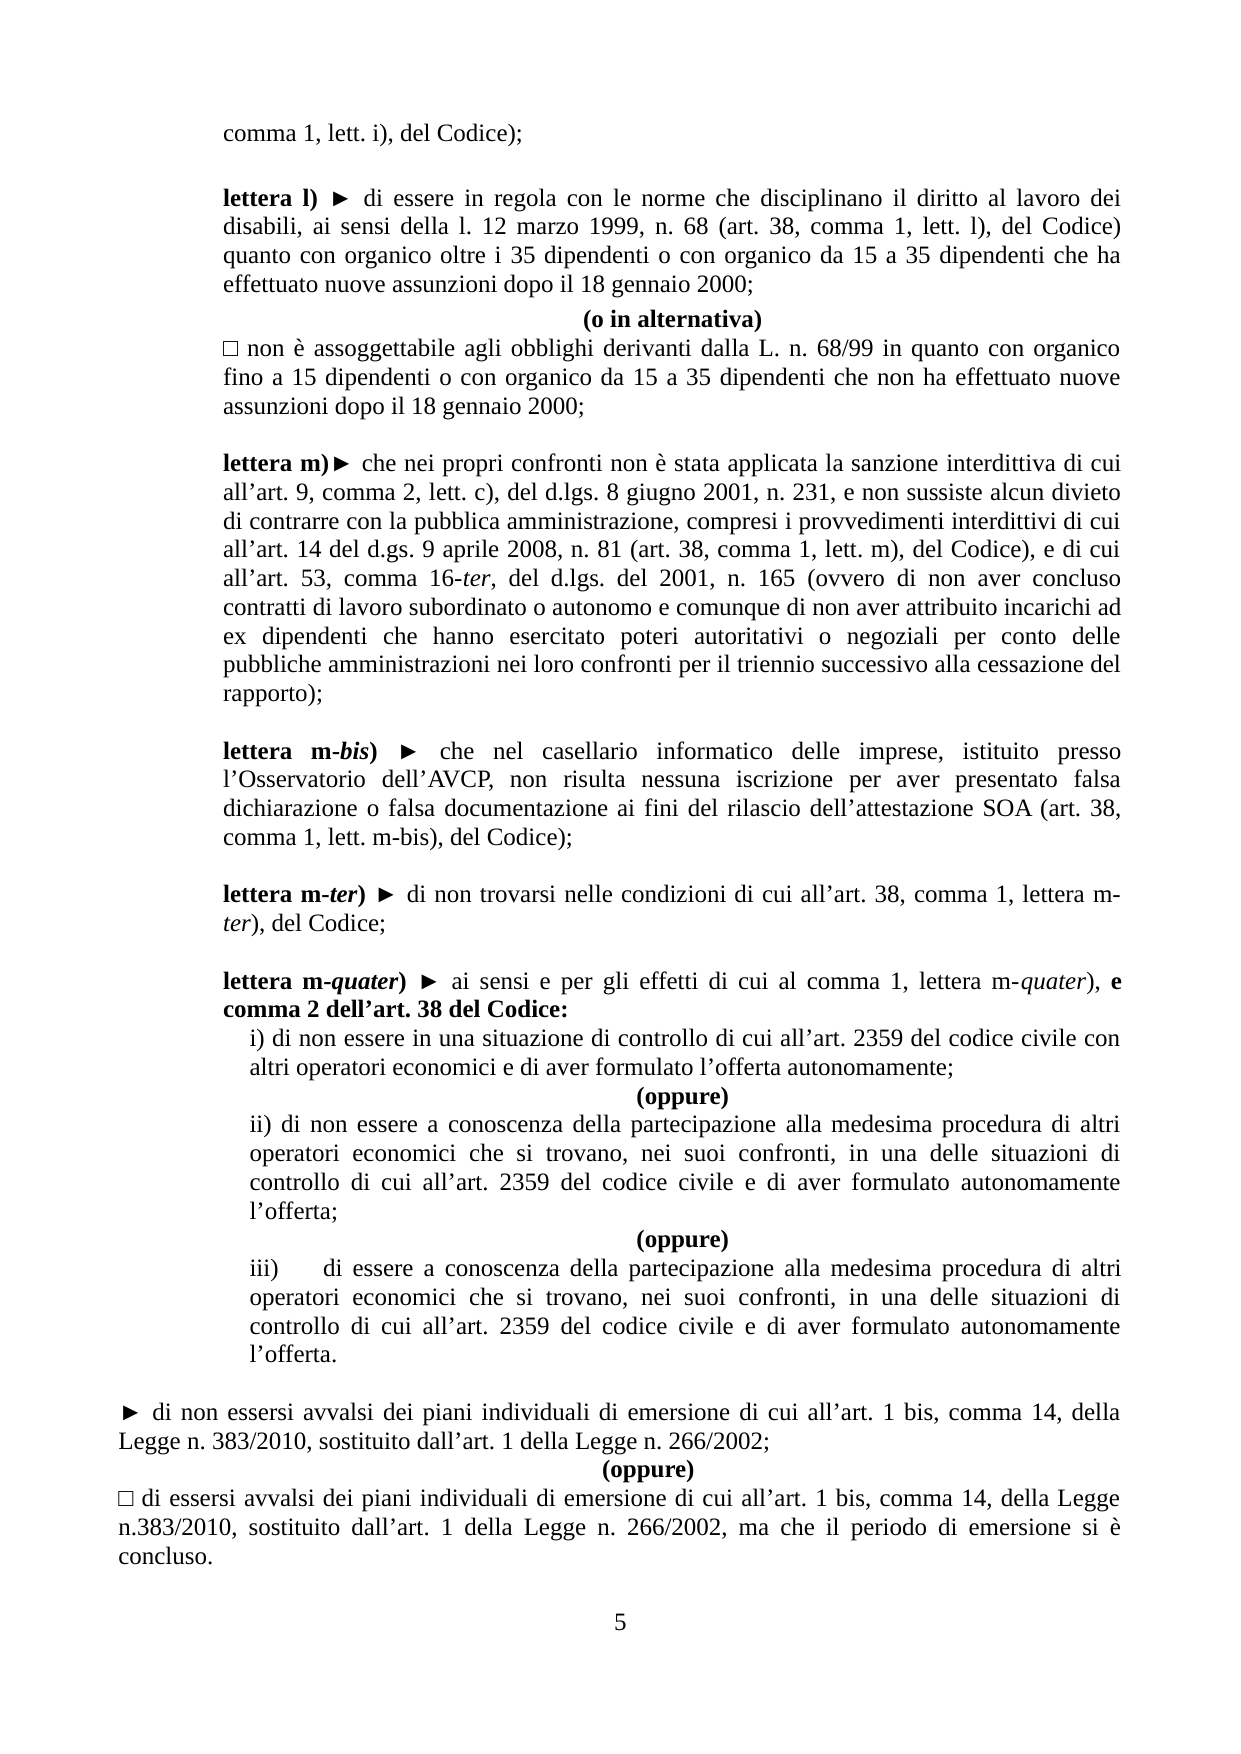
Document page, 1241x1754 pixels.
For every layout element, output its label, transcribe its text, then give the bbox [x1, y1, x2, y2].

text (oppure) [249, 1224, 1122, 1253]
text (oppure) [181, 1454, 1122, 1483]
text □ non è assoggettabile agli obblighi derivanti dalla L. n. 68/99 in quanto con organico fino a 15 dipendenti o con organico da 15 a 35 dipendenti che non ha effettuato nuove assunzioni dopo il 18 gennaio 2000; [223, 333, 1122, 419]
text ii) di non essere a conoscenza della partecipazione alla medesima procedura di altri operatori economici che si trovano, nei suoi confronti, in una delle situazioni di controllo di cui all’art. 2359 del codice civile e di aver formulato autonomamente l’offerta; [249, 1109, 1122, 1224]
text lettera m-bis) ► che nel casellario informatico delle imprese, istituito presso l’Osservatorio dell’AVCP, non risulta nessuna iscrizione per aver presentato falsa dichiarazione o falsa documentazione ai fini del rilascio dell’attestazione SOA (art. 38, comma 1, lett. m-bis), del Codice); [223, 736, 1122, 851]
text (oppure) [249, 1081, 1122, 1109]
text lettera l) ► di essere in regola con le norme che disciplinano il diritto al lavoro dei disabili, ai sensi della l. 12 marzo 1999, n. 68 (art. 38, comma 1, lett. l), del Codice) quanto con organico oltre i 35 dipendenti o con organico da 15 a 35 dipendenti che ha effettuato nuove assunzioni dopo il 18 gennaio 2000; [223, 183, 1122, 298]
text lettera m-quater) ► ai sensi e per gli effetti di cui al comma 1, lettera m-quater), e comma 2 dell’art. 38 del Codice: [223, 966, 1122, 1023]
text lettera m-ter) ► di non trovarsi nelle condizioni di cui all’art. 38, comma 1, lettera m-ter), del Codice; [223, 879, 1122, 937]
list di essere a conoscenza della partecipazione alla medesima procedura di altri operatori economici che si trovano, nei suoi confronti, in una delle situazioni di controllo di cui all’art. 2359 del codice civile e di aver formulato autonomamente l’offerta. [249, 1253, 1122, 1368]
text i) di non essere in una situazione di controllo di cui all’art. 2359 del codice civile con altri operatori economici e di aver formulato l’offerta autonomamente; [249, 1023, 1122, 1081]
text (o in alternativa) [223, 304, 1122, 333]
text ► di non essersi avvalsi dei piani individuali di emersione di cui all’art. 1 bis, comma 14, della Legge n. 383/2010, sostituito dall’art. 1 della Legge n. 266/2002; [118, 1397, 1122, 1454]
text lettera m)► che nei propri confronti non è stata applicata la sanzione interdittiva di cui all’art. 9, comma 2, lett. c), del d.lgs. 8 giugno 2001, n. 231, e non sussiste alcun divieto di contrarre con la pubblica amministrazione, compresi i provvedimenti interdittivi di cui all’art. 14 del d.gs. 9 aprile 2008, n. 81 (art. 38, comma 1, lett. m), del Codice), e di cui all’art. 53, comma 16-ter, del d.lgs. del 2001, n. 165 (ovvero di non aver concluso contratti di lavoro subordinato o autonomo e comunque di non aver attribuito incarichi ad ex dipendenti che hanno esercitato poteri autoritativi o negoziali per conto delle pubbliche amministrazioni nei loro confronti per il triennio successivo alla cessazione del rapporto); [223, 448, 1122, 707]
text □ di essersi avvalsi dei piani individuali di emersione di cui all’art. 1 bis, comma 14, della Legge n.383/2010, sostituito dall’art. 1 della Legge n. 266/2002, ma che il periodo di emersione si è concluso. [118, 1483, 1122, 1569]
text comma 1, lett. i), del Codice); [223, 118, 1122, 147]
